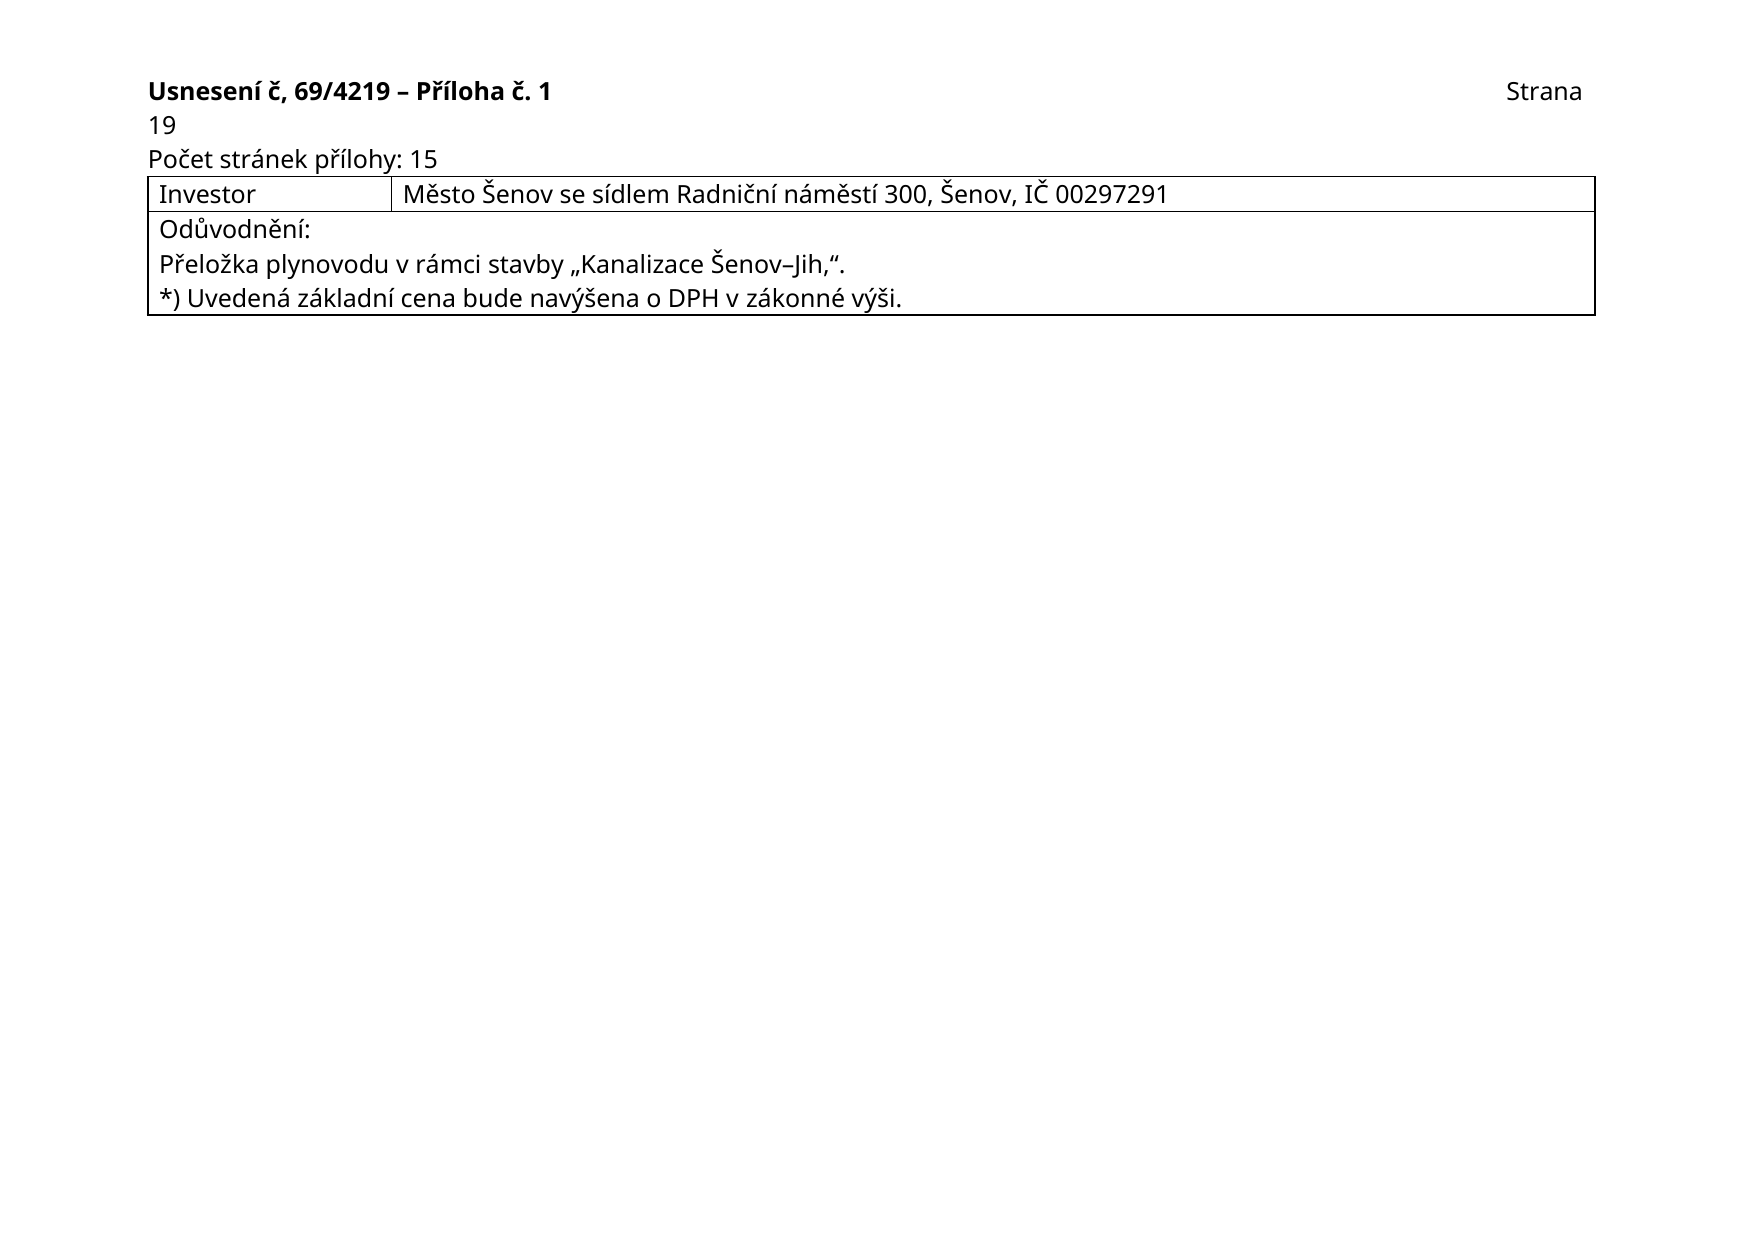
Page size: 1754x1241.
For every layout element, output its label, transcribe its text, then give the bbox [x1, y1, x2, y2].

table_cell Investor [149, 177, 391, 211]
table_cell Odůvodnění: Přeložka plynovodu v rámci stavby „Kanalizace Šenov–Jih,“. *) Uvedená základní cena bude navýšena o DPH v zákonné výši. [149, 212, 1594, 314]
table_cell Město Šenov se sídlem Radniční náměstí 300, Šenov, IČ 00297291 [392, 177, 1594, 211]
